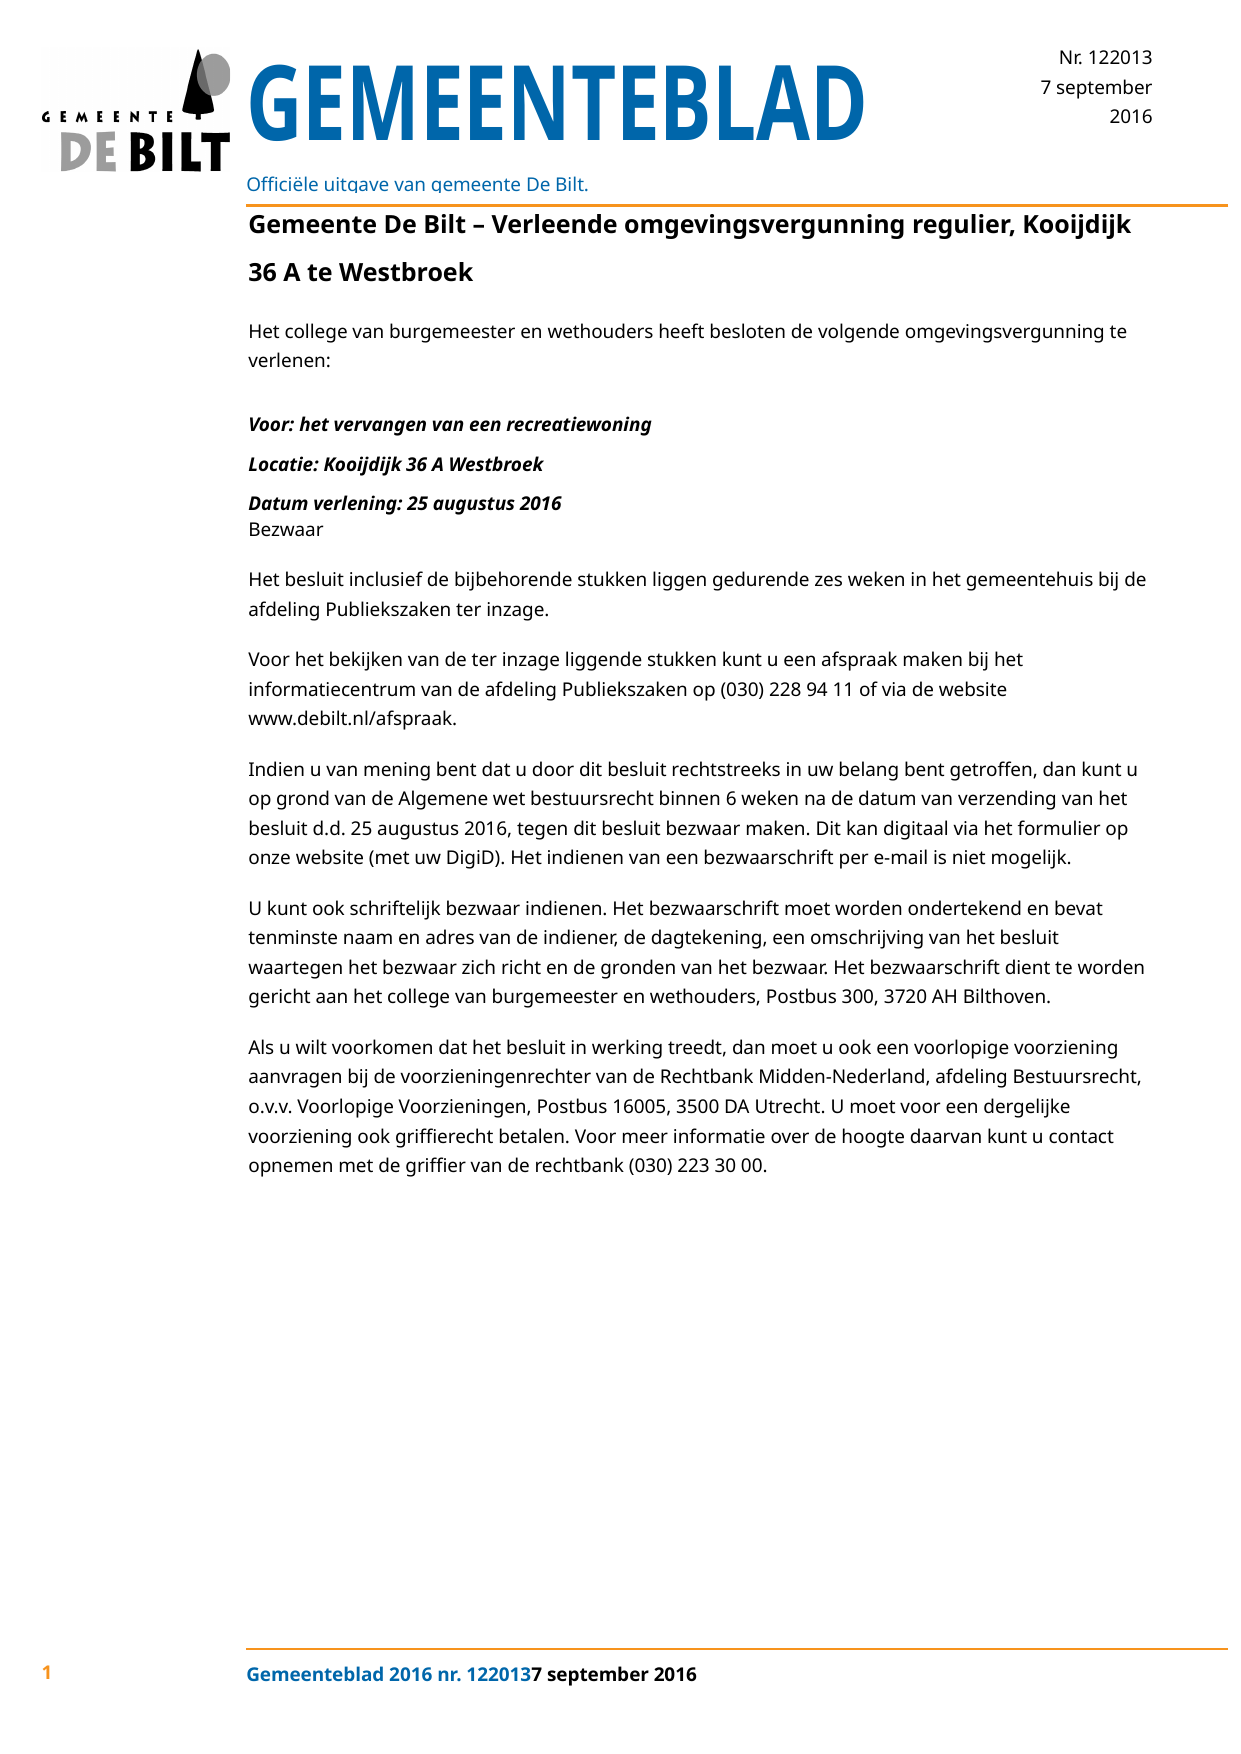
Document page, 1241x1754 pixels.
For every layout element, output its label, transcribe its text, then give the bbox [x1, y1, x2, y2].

text Datum verlening: 25 augustus 2016 [248, 490, 1152, 516]
text Voor het bekijken van de ter inzage liggende stukken kunt u een afspraak maken bij het informatiecentrum van de afdeling Publiekszaken op (030) 228 94 11 of via de website www.debilt.nl/afspraak. [248, 646, 1152, 731]
text Bezwaar [248, 516, 1152, 541]
picture [41, 47, 231, 172]
text Indien u van mening bent dat u door dit besluit rechtstreeks in uw belang bent getroffen, dan kunt u op grond van de Algemene wet bestuursrecht binnen 6 weken na de datum van verzending van het besluit d.d. 25 augustus 2016, tegen dit besluit bezwaar maken. Dit kan digitaal via het formulier op onze website (met uw DigiD). Het indienen van een bezwaarschrift per e-mail is niet mogelijk. [248, 756, 1152, 870]
text Locatie: Kooijdijk 36 A Westbroek [248, 451, 1152, 476]
text U kunt ook schriftelijk bezwaar indienen. Het bezwaarschrift moet worden ondertekend en bevat tenminste naam en adres van de indiener, de dagtekening, een omschrijving van het besluit waartegen het bezwaar zich richt en de gronden van het bezwaar. Het bezwaarschrift dient te worden gericht aan het college van burgemeester en wethouders, Postbus 300, 3720 AH Bilthoven. [248, 895, 1152, 1009]
text Gemeente De Bilt – Verleende omgevingsvergunning regulier, Kooijdijk 36 A te Westbroek [248, 207, 1152, 288]
text Het besluit inclusief de bijbehorende stukken liggen gedurende zes weken in het gemeentehuis bij de afdeling Publiekszaken ter inzage. [248, 566, 1152, 621]
text Als u wilt voorkomen dat het besluit in werking treedt, dan moet u ook een voorlopige voorziening aanvragen bij de voorzieningenrechter van de Rechtbank Midden-Nederland, afdeling Bestuursrecht, o.v.v. Voorlopige Voorzieningen, Postbus 16005, 3500 DA Utrecht. U moet voor een dergelijke voorziening ook griffierecht betalen. Voor meer informatie over de hoogte daarvan kunt u contact opnemen met de griffier van de rechtbank (030) 223 30 00. [248, 1034, 1152, 1178]
text Voor: het vervangen van een recreatiewoning [248, 411, 1152, 437]
text Het college van burgemeester en wethouders heeft besloten de volgende omgevingsvergunning te verlenen: [248, 318, 1152, 373]
